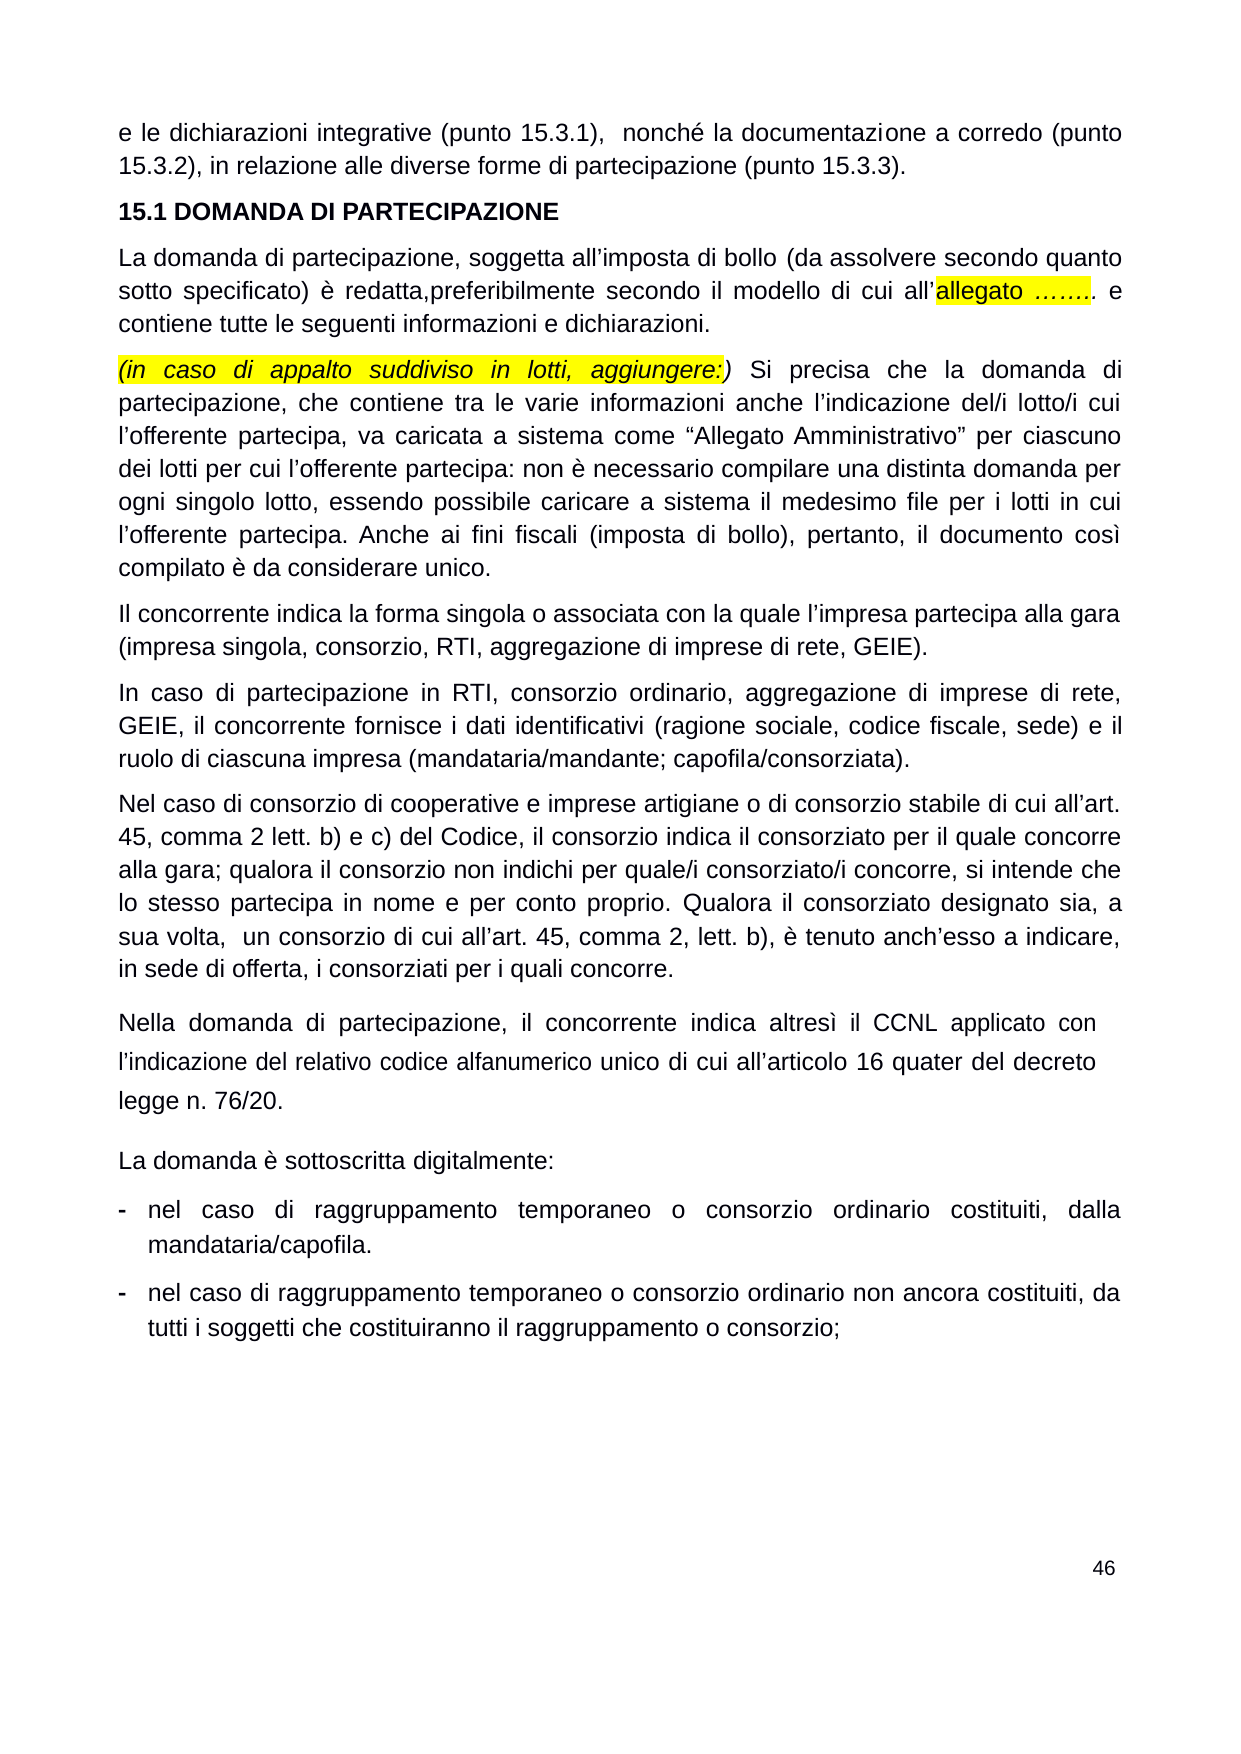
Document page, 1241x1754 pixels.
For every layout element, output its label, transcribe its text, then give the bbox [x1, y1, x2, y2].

text La domanda è sottoscritta digitalmente: [118, 1146, 1123, 1174]
text Nel caso di consorzio di cooperative e imprese artigiane o di consorzio stabile di cui all’art. 45, comma 2 lett. b) e c) del Codice, il consorzio indica il consorziato per il quale concorre alla gara; qualora il consorzio non indichi per quale/i consorziato/i concorre, si intende che lo stesso partecipa in nome e per conto proprio. Qualora il consorziato designato sia, a sua volta, un consorzio di cui all’art. 45, comma 2, lett. b), è tenuto anch’esso a indicare, in sede di offerta, i consorziati per i quali concorre. [118, 789, 1123, 983]
text In caso di partecipazione in RTI, consorzio ordinario, aggregazione di imprese di rete, GEIE, il concorrente fornisce i dati identificativi (ragione sociale, codice fiscale, sede) e il ruolo di ciascuna impresa (mandataria/mandante; capofila/consorziata). [118, 678, 1123, 773]
text Il concorrente indica la forma singola o associata con la quale l’impresa partecipa alla gara (impresa singola, consorzio, RTI, aggregazione di imprese di rete, GEIE). [118, 599, 1123, 661]
text La domanda di partecipazione, soggetta all’imposta di bollo (da assolvere secondo quanto sotto specificato) è redatta,preferibilmente secondo il modello di cui all’allegato …….. e contiene tutte le seguenti informazioni e dichiarazioni. [118, 243, 1123, 338]
text Nella domanda di partecipazione, il concorrente indica altresì il CCNL applicato con l’indicazione del relativo codice alfanumerico unico di cui all’articolo 16 quater del decreto legge n. 76/20. [118, 1008, 1097, 1114]
text (in caso di appalto suddiviso in lotti, aggiungere:) Si precisa che la domanda di partecipazione, che contiene tra le varie informazioni anche l’indicazione del/i lotto/i cui l’offerente partecipa, va caricata a sistema come “Allegato Amministrativo” per ciascuno dei lotti per cui l’offerente partecipa: non è necessario compilare una distinta domanda per ogni singolo lotto, essendo possibile caricare a sistema il medesimo file per i lotti in cui l’offerente partecipa. Anche ai fini fiscali (imposta di bollo), pertanto, il documento così compilato è da considerare unico. [118, 355, 1123, 582]
list nel caso di raggruppamento temporaneo o consorzio ordinario non ancora costituiti, da tutti i soggetti che costituiranno il raggruppamento o consorzio; [118, 1275, 1123, 1342]
text e le dichiarazioni integrative (punto 15.3.1), nonché la documentazione a corredo (punto 15.3.2), in relazione alle diverse forme di partecipazione (punto 15.3.3). [118, 118, 1123, 180]
list nel caso di raggruppamento temporaneo o consorzio ordinario costituiti, dalla mandataria/capofila. [118, 1191, 1123, 1258]
subtitle 15.1 Domanda di partecipazione [118, 197, 1123, 226]
